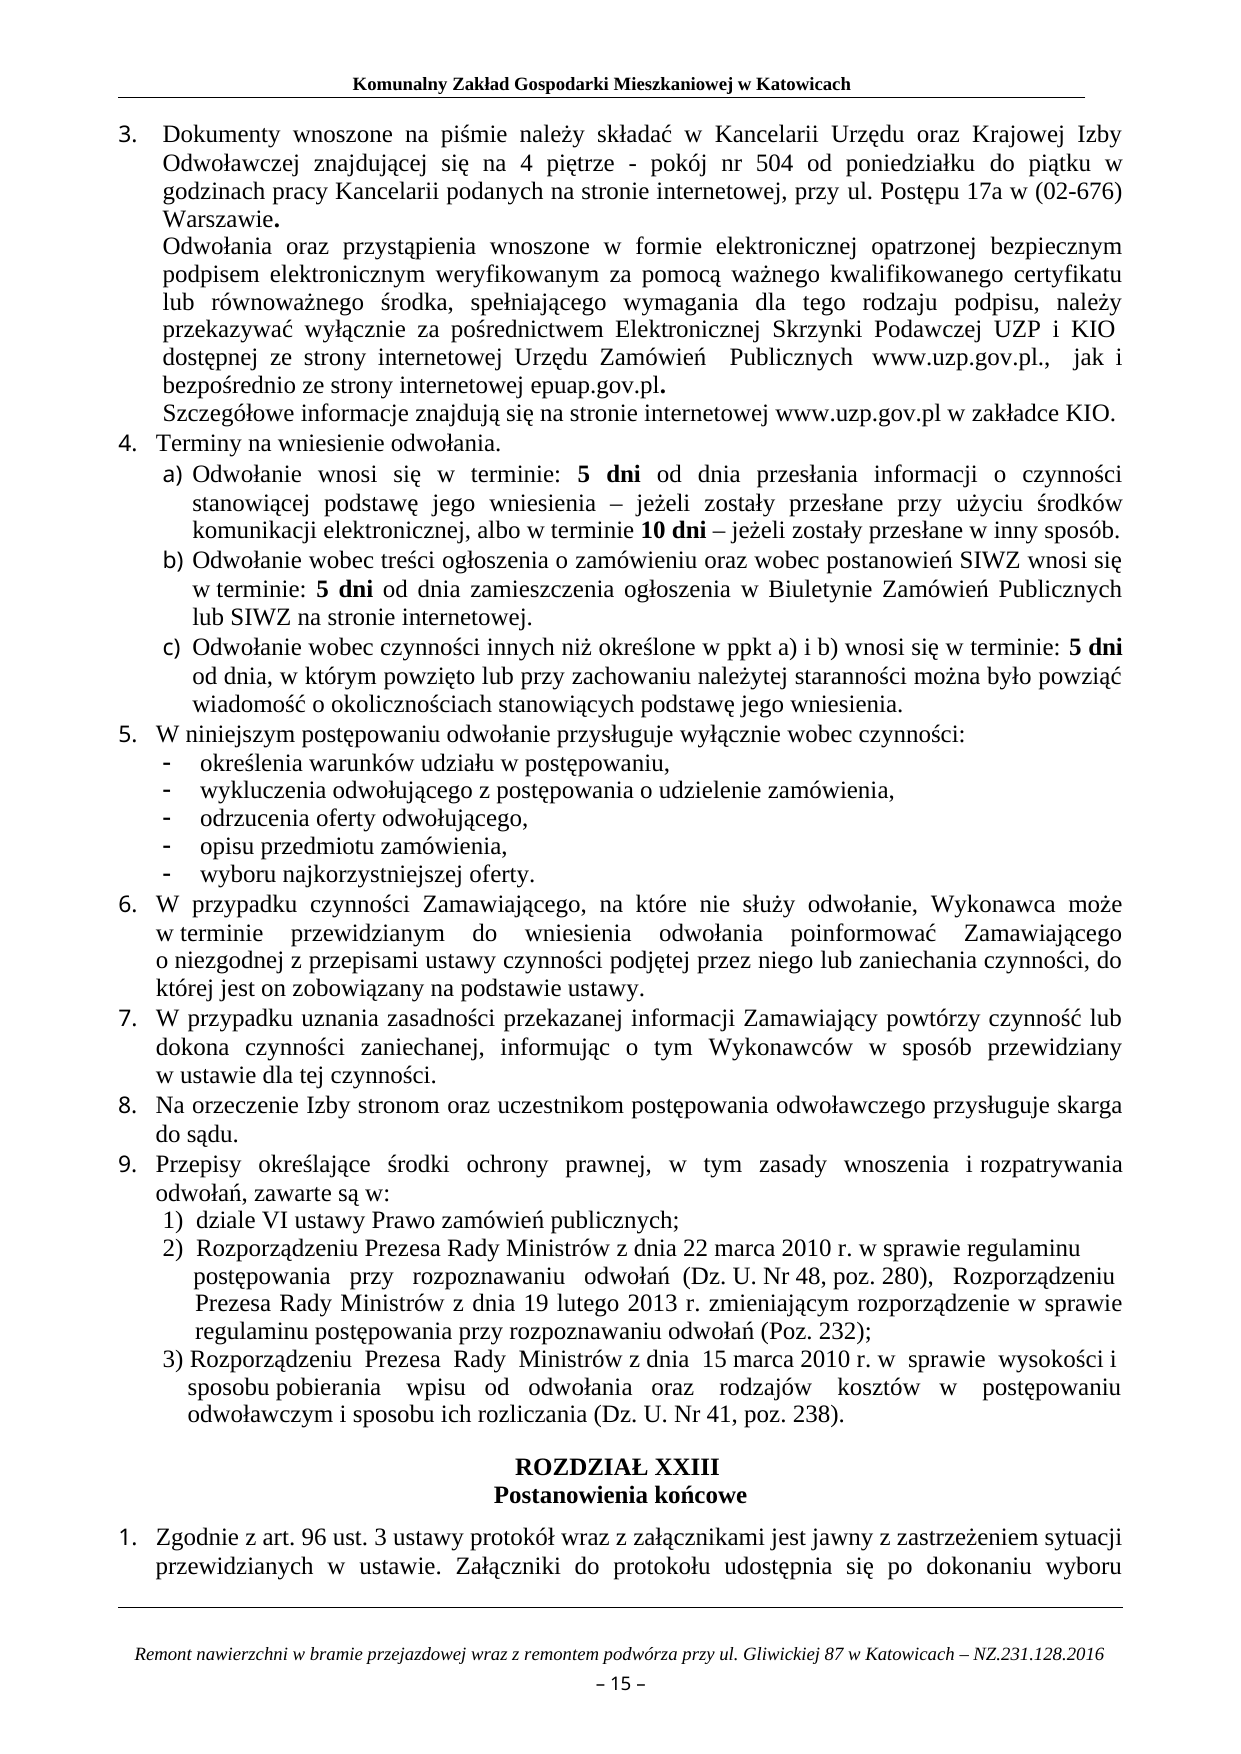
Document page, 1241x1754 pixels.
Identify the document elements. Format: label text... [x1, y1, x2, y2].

list Dokumenty wnoszone na piśmie należy składać w Kancelarii Urzędu oraz Krajowej Izby Odwoławczej znajdującej się na 4 piętrze - pokój nr 504 od poniedziałku do piątku w godzinach pracy Kancelarii podanych na stronie internetowej, przy ul. Postępu 17a w (02-676) Warszawie. [118, 118, 1123, 232]
list wyboru najkorzystniejszej oferty. [162, 860, 1123, 887]
list W przypadku czynności Zamawiającego, na które nie służy odwołanie, Wykonawca może w terminie przewidzianym do wniesienia odwołania poinformować Zamawiającego o niezgodnej z przepisami ustawy czynności podjętej przez niego lub zaniechania czynności, do której jest on zobowiązany na podstawie ustawy. [118, 887, 1123, 1002]
list odwoławczym i sposobu ich rozliczania (Dz. U. Nr 41, poz. 238). [162, 1400, 1123, 1428]
list opisu przedmiotu zamówienia, [162, 832, 1123, 860]
list W przypadku uznania zasadności przekazanej informacji Zamawiający powtórzy czynność lub dokona czynności zaniechanej, informując o tym Wykonawców w sposób przewidziany w ustawie dla tej czynności. [118, 1002, 1123, 1088]
list postępowania przy rozpoznawaniu odwołań (Dz. U. Nr 48, poz. 280), Rozporządzeniu [118, 1262, 1123, 1289]
list Terminy na wniesienie odwołania. [118, 426, 1123, 458]
list Przepisy określające środki ochrony prawnej, w tym zasady wnoszenia i rozpatrywania odwołań, zawarte są w: [118, 1147, 1123, 1206]
list 2) Rozporządzeniu Prezesa Rady Ministrów z dnia 22 marca 2010 r. w sprawie regulaminu [162, 1234, 1123, 1262]
list odrzucenia oferty odwołującego, [162, 804, 1123, 832]
list Prezesa Rady Ministrów z dnia 19 lutego 2013 r. zmieniającym rozporządzenie w sprawie regulaminu postępowania przy rozpoznawaniu odwołań (Poz. 232); [195, 1289, 1123, 1345]
list Odwołanie wobec czynności innych niż określone w ppkt a) i b) wnosi się w terminie: 5 dni od dnia, w którym powzięto lub przy zachowaniu należytej staranności można było powziąć wiadomość o okolicznościach stanowiących podstawę jego wniesienia. [162, 631, 1123, 718]
list sposobu pobierania wpisu od odwołania oraz rodzajów kosztów w postępowaniu [162, 1373, 1123, 1400]
list Odwołanie wnosi się w terminie: 5 dni od dnia przesłania informacji o czynności stanowiącej podstawę jego wniesienia – jeżeli zostały przesłane przy użyciu środków komunikacji elektronicznej, albo w terminie 10 dni – jeżeli zostały przesłane w inny sposób. [162, 458, 1123, 544]
list W niniejszym postępowaniu odwołanie przysługuje wyłącznie wobec czynności: [118, 718, 1123, 749]
list określenia warunków udziału w postępowaniu, [162, 749, 1123, 777]
list Odwołanie wobec treści ogłoszenia o zamówieniu oraz wobec postanowień SIWZ wnosi się w terminie: 5 dni od dnia zamieszczenia ogłoszenia w Biuletynie Zamówień Publicznych lub SIWZ na stronie internetowej. [162, 544, 1123, 631]
text Szczegółowe informacje znajdują się na stronie internetowej www.uzp.gov.pl w zakładce KIO. [162, 399, 1123, 426]
list Zgodnie z art. 96 ust. 3 ustawy protokół wraz z załącznikami jest jawny z zastrzeżeniem sytuacji przewidzianych w ustawie. Załączniki do protokołu udostępnia się po dokonaniu wyboru [118, 1521, 1123, 1580]
list 1) dziale VI ustawy Prawo zamówień publicznych; [162, 1206, 1123, 1234]
list Na orzeczenie Izby stronom oraz uczestnikom postępowania odwoławczego przysługuje skarga do sądu. [118, 1088, 1123, 1147]
list wykluczenia odwołującego z postępowania o udzielenie zamówienia, [162, 777, 1123, 804]
list 3) Rozporządzeniu Prezesa Rady Ministrów z dnia 15 marca 2010 r. w sprawie wysokości i [162, 1345, 1123, 1373]
text Odwołania oraz przystąpienia wnoszone w formie elektronicznej opatrzonej bezpiecznym podpisem elektronicznym weryfikowanym za pomocą ważnego kwalifikowanego certyfikatu lub równoważnego środka, spełniającego wymagania dla tego rodzaju podpisu, należy przekazywać wyłącznie za pośrednictwem Elektronicznej Skrzynki Podawczej UZP i KIO dostępnej ze strony internetowej Urzędu Zamówień Publicznych www.uzp.gov.pl., jak i bezpośrednio ze strony internetowej epuap.gov.pl. [162, 232, 1123, 399]
text ROZDZIAŁ XXIII Postanowienia końcowe [118, 1453, 1123, 1508]
